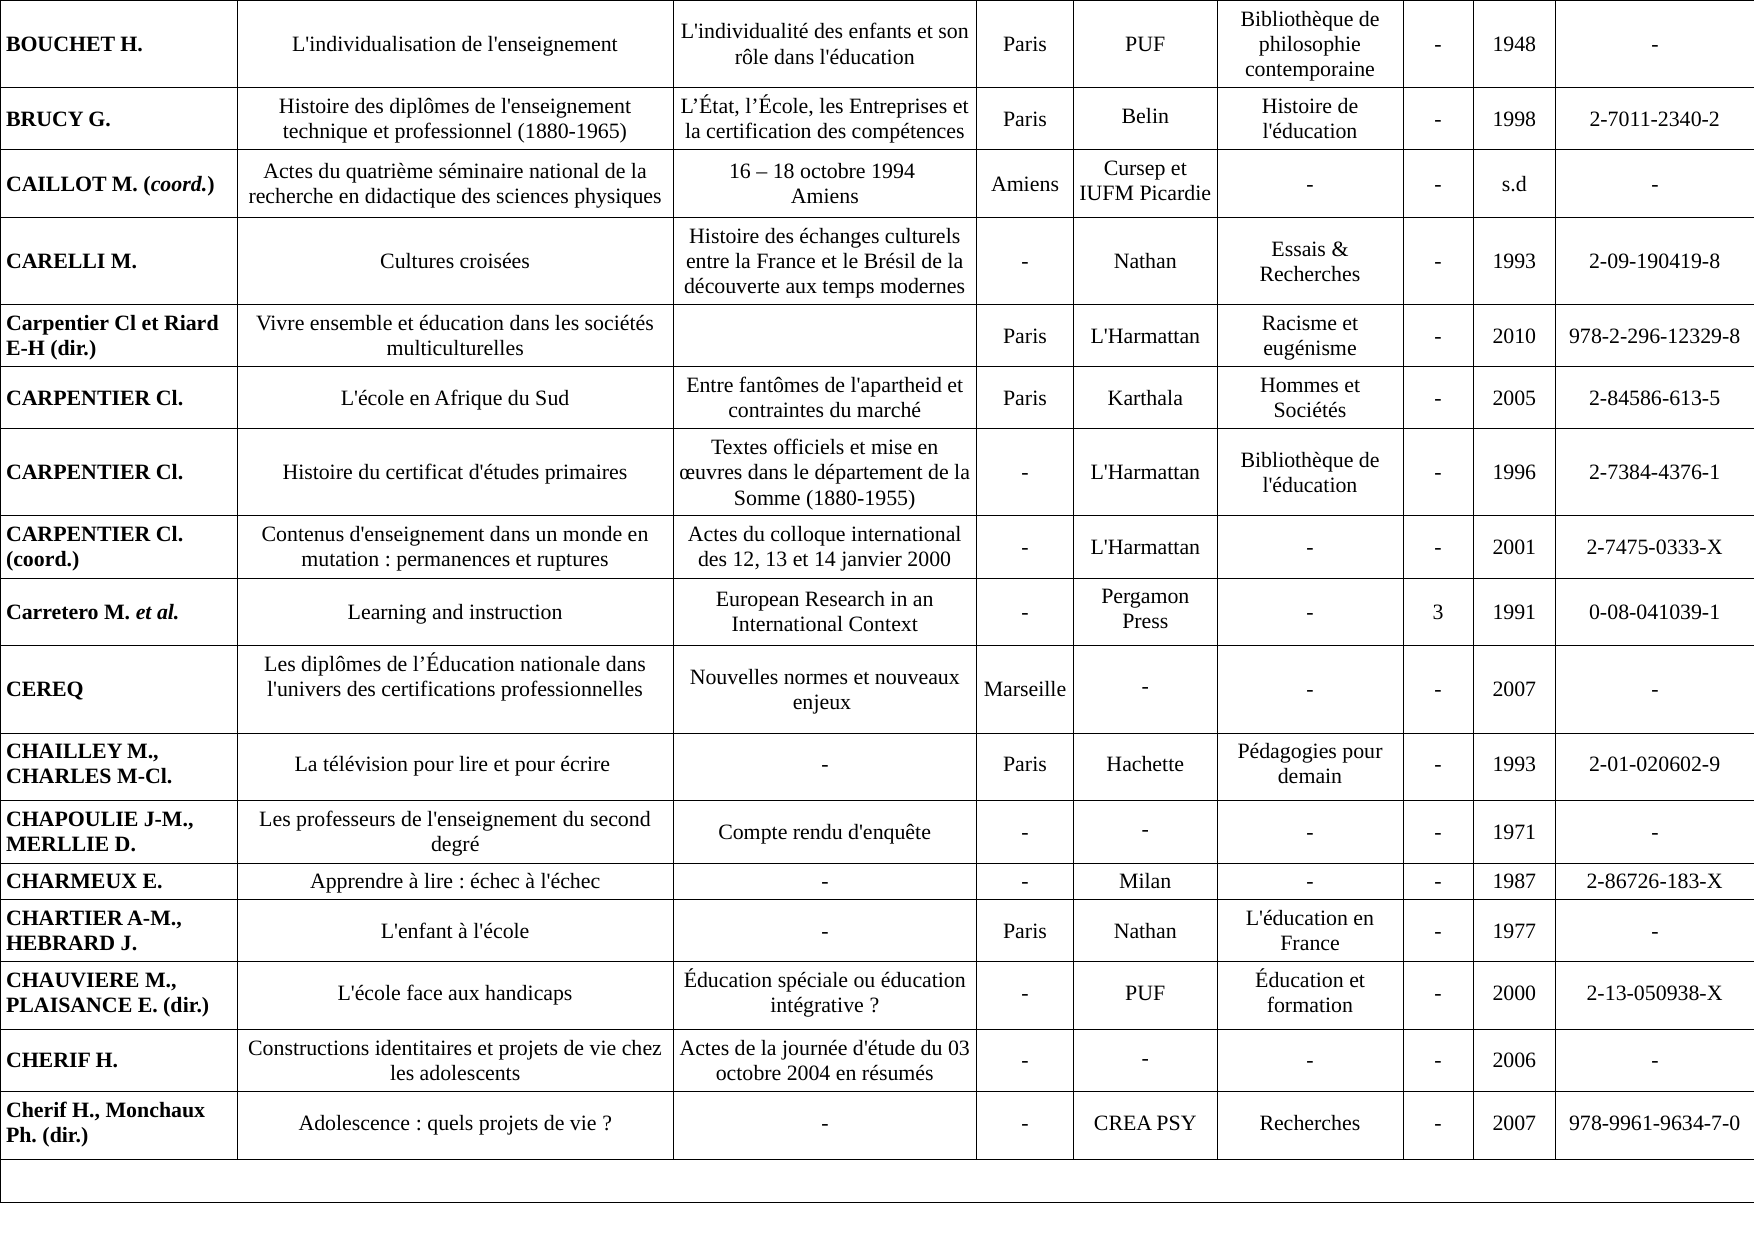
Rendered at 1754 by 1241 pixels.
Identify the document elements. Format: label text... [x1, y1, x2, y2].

table_cell Belin [1074, 88, 1217, 149]
table_cell Carretero M. et al. [1, 579, 237, 645]
table_cell - [1404, 900, 1473, 961]
table_cell L'Harmattan [1074, 429, 1217, 515]
table_cell CHARMEUX E. [1, 864, 237, 899]
table_cell - [1218, 579, 1403, 645]
table_cell 2007 [1474, 646, 1555, 732]
table_cell - [977, 429, 1073, 515]
table_cell Entre fantômes de l'apartheid et contraintes du marché [674, 367, 976, 428]
table_cell CEREQ [1, 646, 237, 732]
table_cell - [1218, 150, 1403, 217]
table_cell - [1074, 801, 1217, 862]
table_cell 1993 [1474, 734, 1555, 800]
table_cell 978-9961-9634-7-0 [1556, 1092, 1754, 1159]
table_cell Racisme et eugénisme [1218, 305, 1403, 366]
table_cell 1996 [1474, 429, 1555, 515]
table_cell - [977, 579, 1073, 645]
table_cell 2-13-050938-X [1556, 962, 1754, 1029]
table_cell Amiens [977, 150, 1073, 217]
table_cell 2-7011-2340-2 [1556, 88, 1754, 149]
table_cell 2-84586-613-5 [1556, 367, 1754, 428]
table_cell - [977, 801, 1073, 862]
table_cell Éducation et formation [1218, 962, 1403, 1029]
table_cell - [1404, 1030, 1473, 1091]
table_cell 1977 [1474, 900, 1555, 961]
table_cell - [1404, 962, 1473, 1029]
table_cell - [977, 962, 1073, 1029]
table_cell L'éducation en France [1218, 900, 1403, 961]
table_cell 1948 [1474, 1, 1555, 87]
table_cell L'Harmattan [1074, 305, 1217, 366]
table_cell CREA PSY [1074, 1092, 1217, 1159]
table_cell 2-01-020602-9 [1556, 734, 1754, 800]
table_cell L'Harmattan [1074, 516, 1217, 577]
table_cell - [1404, 88, 1473, 149]
table_cell Histoire de l'éducation [1218, 88, 1403, 149]
table_cell - [977, 864, 1073, 899]
table_cell Histoire des diplômes de l'enseignement technique et professionnel (1880-1965) [238, 88, 673, 149]
table_cell Essais & Recherches [1218, 218, 1403, 304]
table_cell BRUCY G. [1, 88, 237, 149]
table_cell 1991 [1474, 579, 1555, 645]
table_cell L’État, l’École, les Entreprises et la certification des compétences [674, 88, 976, 149]
table_cell 978-2-296-12329-8 [1556, 305, 1754, 366]
table_cell - [1074, 646, 1217, 732]
table_cell CHAPOULIE J-M., MERLLIE D. [1, 801, 237, 862]
table_cell L'école en Afrique du Sud [238, 367, 673, 428]
table_cell - [1404, 801, 1473, 862]
table_cell PUF [1074, 1, 1217, 87]
table_cell - [1556, 900, 1754, 961]
table_cell - [1404, 218, 1473, 304]
table_cell - [1074, 1030, 1217, 1091]
table_cell Carpentier Cl et Riard E-H (dir.) [1, 305, 237, 366]
table_cell L'école face aux handicaps [238, 962, 673, 1029]
table_cell Paris [977, 88, 1073, 149]
table_cell 3 [1404, 579, 1473, 645]
table_cell Nathan [1074, 900, 1217, 961]
table_cell - [1404, 429, 1473, 515]
table_cell Cultures croisées [238, 218, 673, 304]
table_cell Learning and instruction [238, 579, 673, 645]
table_cell La télévision pour lire et pour écrire [238, 734, 673, 800]
table_cell CARELLI M. [1, 218, 237, 304]
table_cell CARPENTIER Cl. (coord.) [1, 516, 237, 577]
table_cell - [977, 1030, 1073, 1091]
table_cell Constructions identitaires et projets de vie chez les adolescents [238, 1030, 673, 1091]
table_cell - [674, 1092, 976, 1159]
table_cell Histoire des échanges culturels entre la France et le Brésil de la découverte aux temps modernes [674, 218, 976, 304]
table_cell Cherif H., Monchaux Ph. (dir.) [1, 1092, 237, 1159]
table_cell Pergamon Press [1074, 579, 1217, 645]
table_cell 16 – 18 octobre 1994 Amiens [674, 150, 976, 217]
table_cell L'enfant à l'école [238, 900, 673, 961]
table_cell - [1404, 367, 1473, 428]
table_cell 2006 [1474, 1030, 1555, 1091]
table_cell Pédagogies pour demain [1218, 734, 1403, 800]
table_cell Cursep et IUFM Picardie [1074, 150, 1217, 217]
table_cell Les diplômes de l’Éducation nationale dans l'univers des certifications professionnelles [238, 646, 673, 732]
table_cell 2001 [1474, 516, 1555, 577]
table_cell Histoire du certificat d'études primaires [238, 429, 673, 515]
table_cell - [1218, 801, 1403, 862]
table_cell 2-86726-183-X [1556, 864, 1754, 899]
table_cell 2-09-190419-8 [1556, 218, 1754, 304]
table_cell Actes du colloque international des 12, 13 et 14 janvier 2000 [674, 516, 976, 577]
table_cell Éducation spéciale ou éducation intégrative ? [674, 962, 976, 1029]
table_cell s.d [1474, 150, 1555, 217]
table_cell CHAUVIERE M., PLAISANCE E. (dir.) [1, 962, 237, 1029]
table_cell - [674, 734, 976, 800]
table_cell Paris [977, 305, 1073, 366]
table_cell [1, 1160, 1754, 1202]
table_cell - [1404, 1, 1473, 87]
table_cell - [1404, 864, 1473, 899]
table_cell Actes du quatrième séminaire national de la recherche en didactique des sciences physiques [238, 150, 673, 217]
table_cell Paris [977, 367, 1073, 428]
table_cell CHAILLEY M., CHARLES M-Cl. [1, 734, 237, 800]
table_cell Karthala [1074, 367, 1217, 428]
table_cell BOUCHET H. [1, 1, 237, 87]
table_cell - [1556, 646, 1754, 732]
table_cell 1987 [1474, 864, 1555, 899]
table_cell Bibliothèque de l'éducation [1218, 429, 1403, 515]
table_cell CAILLOT M. (coord.) [1, 150, 237, 217]
table_cell - [1404, 1092, 1473, 1159]
table_cell Nouvelles normes et nouveaux enjeux [674, 646, 976, 732]
table_cell CARPENTIER Cl. [1, 367, 237, 428]
table_cell 2010 [1474, 305, 1555, 366]
table_cell - [977, 218, 1073, 304]
table_cell - [1404, 305, 1473, 366]
table_cell L'individualité des enfants et son rôle dans l'éducation [674, 1, 976, 87]
table_cell 1998 [1474, 88, 1555, 149]
table_cell CHERIF H. [1, 1030, 237, 1091]
table_cell Actes de la journée d'étude du 03 octobre 2004 en résumés [674, 1030, 976, 1091]
table_cell - [977, 1092, 1073, 1159]
table_cell Nathan [1074, 218, 1217, 304]
table_cell - [1218, 516, 1403, 577]
table_cell Paris [977, 900, 1073, 961]
table_cell 2000 [1474, 962, 1555, 1029]
table_cell 2-7475-0333-X [1556, 516, 1754, 577]
table_cell CHARTIER A-M., HEBRARD J. [1, 900, 237, 961]
table_cell Recherches [1218, 1092, 1403, 1159]
table_cell 2007 [1474, 1092, 1555, 1159]
table_cell - [1218, 864, 1403, 899]
table_cell Paris [977, 734, 1073, 800]
table_cell - [1556, 1, 1754, 87]
table_cell 2-7384-4376-1 [1556, 429, 1754, 515]
table_cell Adolescence : quels projets de vie ? [238, 1092, 673, 1159]
table_cell CARPENTIER Cl. [1, 429, 237, 515]
table_cell Marseille [977, 646, 1073, 732]
table_cell 0-08-041039-1 [1556, 579, 1754, 645]
table_cell Textes officiels et mise en œuvres dans le département de la Somme (1880-1955) [674, 429, 976, 515]
table_cell - [1556, 150, 1754, 217]
table_cell 2005 [1474, 367, 1555, 428]
table_cell Milan [1074, 864, 1217, 899]
table_cell European Research in an International Context [674, 579, 976, 645]
table_cell - [1404, 646, 1473, 732]
table_cell - [1218, 646, 1403, 732]
table_cell - [1218, 1030, 1403, 1091]
table_cell - [1556, 1030, 1754, 1091]
table_cell 1971 [1474, 801, 1555, 862]
table_cell L'individualisation de l'enseignement [238, 1, 673, 87]
table_cell Les professeurs de l'enseignement du second degré [238, 801, 673, 862]
table_cell Paris [977, 1, 1073, 87]
table_cell - [674, 900, 976, 961]
table_cell Apprendre à lire : échec à l'échec [238, 864, 673, 899]
table_cell PUF [1074, 962, 1217, 1029]
table_cell - [1404, 516, 1473, 577]
table_cell Hommes et Sociétés [1218, 367, 1403, 428]
table_cell Hachette [1074, 734, 1217, 800]
table_cell Bibliothèque de philosophie contemporaine [1218, 1, 1403, 87]
table_cell - [977, 516, 1073, 577]
table_cell 1993 [1474, 218, 1555, 304]
table_cell - [1404, 734, 1473, 800]
table_cell Contenus d'enseignement dans un monde en mutation : permanences et ruptures [238, 516, 673, 577]
table_cell Compte rendu d'enquête [674, 801, 976, 862]
table_cell [674, 305, 976, 366]
table_cell - [1556, 801, 1754, 862]
table_cell Vivre ensemble et éducation dans les sociétés multiculturelles [238, 305, 673, 366]
table_cell - [1404, 150, 1473, 217]
table_cell - [674, 864, 976, 899]
